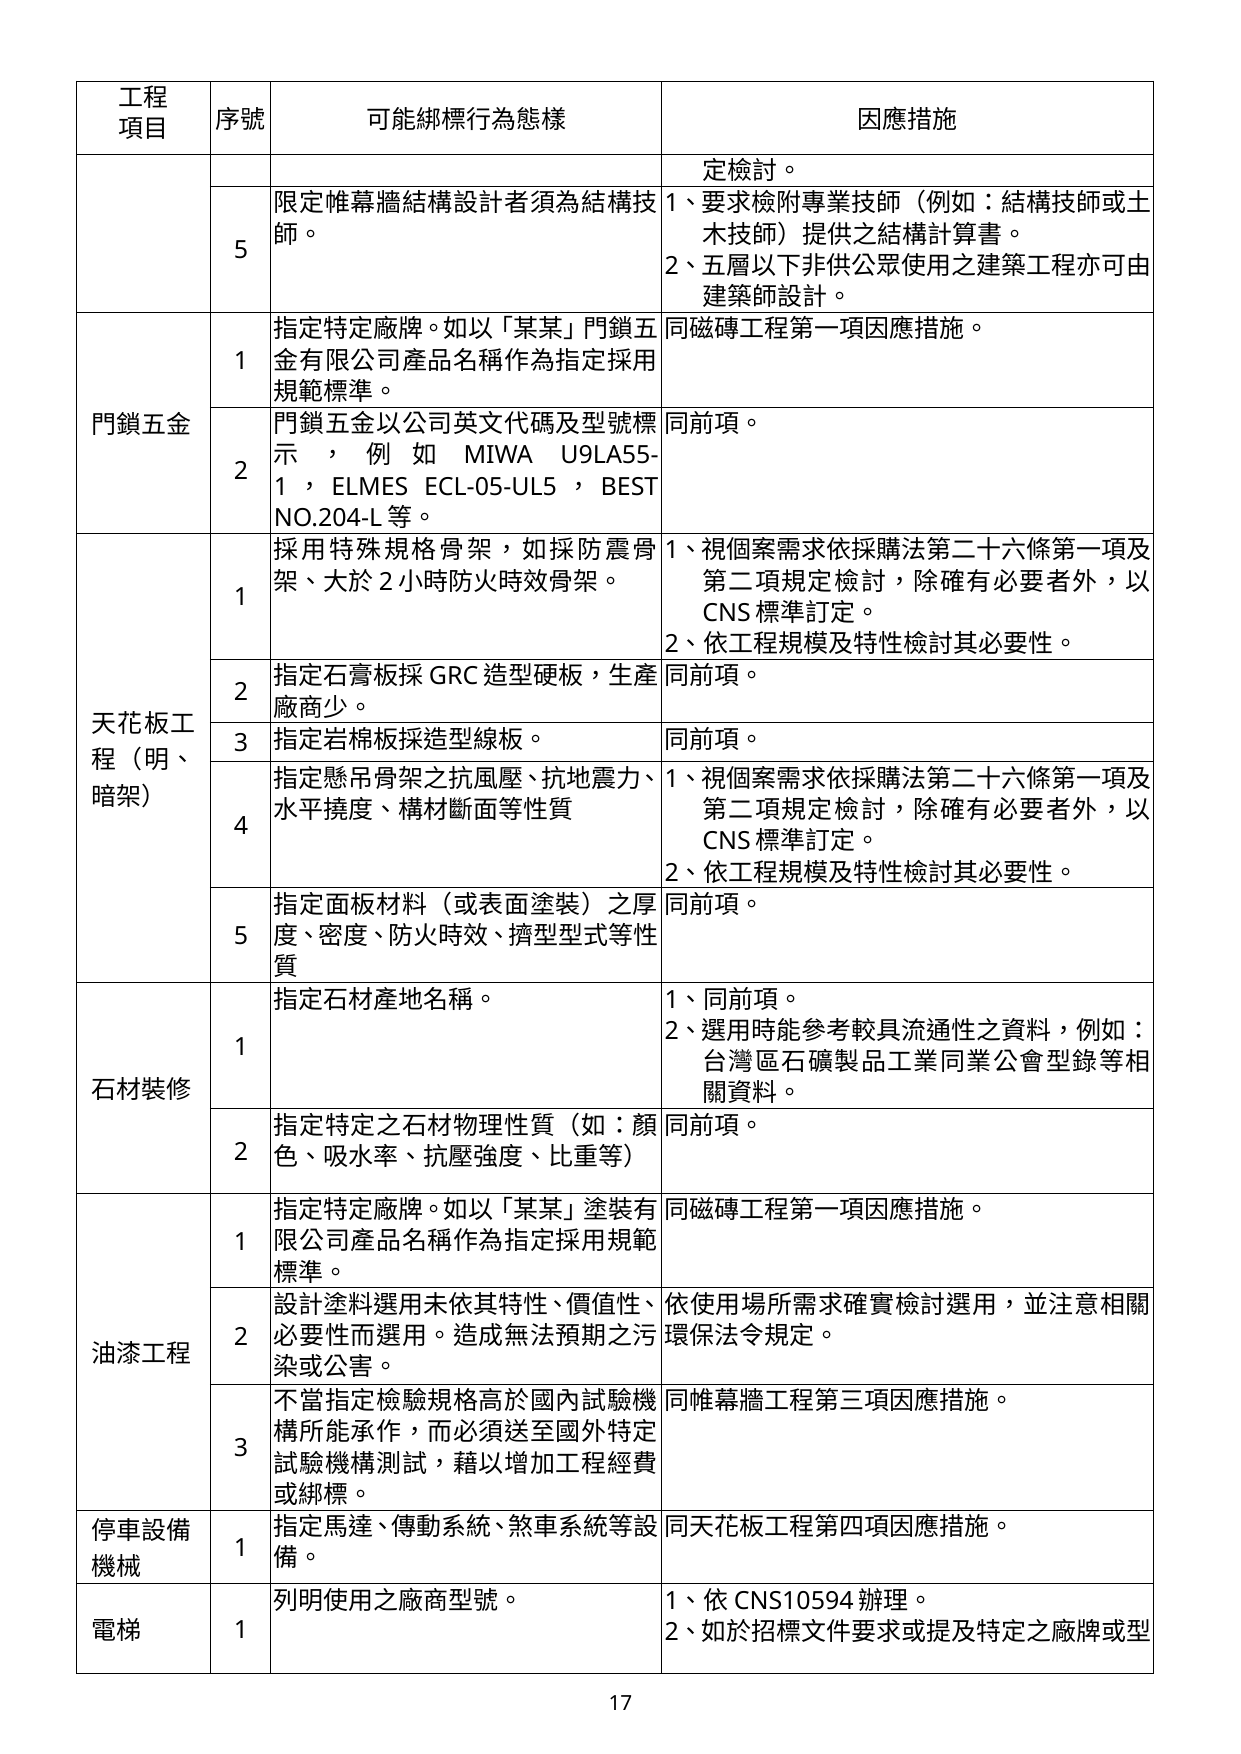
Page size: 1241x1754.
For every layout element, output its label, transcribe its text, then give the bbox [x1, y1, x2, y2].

table_cell 2 [211, 660, 270, 722]
table_cell 指定特定廠牌。如以「某某」塗裝有限公司產品名稱作為指定採用規範標準。 [271, 1194, 661, 1287]
table_cell 指定石膏板採GRC造型硬板，生產廠商少。 [271, 660, 661, 722]
table_cell 採用特殊規格骨架，如採防震骨架、大於2小時防火時效骨架。 [271, 534, 661, 659]
table_cell 同天花板工程第四項因應措施。 [662, 1511, 1153, 1583]
table_cell 停車設備 機械 [77, 1511, 210, 1583]
table_cell 1、要求檢附專業技師（例如：結構技師或土木技師）提供之結構計算書。 2、五層以下非供公眾使用之建築工程亦可由建築師設計。 [662, 187, 1153, 312]
table_cell 指定馬達、傳動系統、煞車系統等設備。 [271, 1511, 661, 1583]
table_cell 油漆工程 [77, 1194, 210, 1509]
table_cell 1 [211, 534, 270, 659]
table_cell 電梯 [77, 1584, 210, 1672]
table_cell [211, 155, 270, 186]
table_cell 指定特定廠牌。如以「某某」門鎖五金有限公司產品名稱作為指定採用規範標準。 [271, 313, 661, 407]
table_cell 依使用場所需求確實檢討選用，並注意相關環保法令規定。 [662, 1288, 1153, 1383]
table_cell [271, 155, 661, 186]
table_cell 1 [211, 1194, 270, 1287]
table_cell 1、視個案需求依採購法第二十六條第一項及第二項規定檢討，除確有必要者外，以CNS標準訂定。 2、依工程規模及特性檢討其必要性。 [662, 762, 1153, 887]
table_cell 5 [211, 888, 270, 982]
table_cell 同前項。 [662, 408, 1153, 533]
table_cell 1 [211, 1584, 270, 1672]
table_cell 指定懸吊骨架之抗風壓、抗地震力、水平撓度、構材斷面等性質 [271, 762, 661, 887]
table_cell [77, 155, 210, 312]
table_cell 同前項。 [662, 1109, 1153, 1192]
table_cell 1 [211, 1511, 270, 1583]
table_cell 定檢討。 [662, 155, 1153, 186]
table_cell 同前項。 [662, 888, 1153, 982]
table_cell 同磁磚工程第一項因應措施。 [662, 313, 1153, 407]
table_cell 同前項。 [662, 660, 1153, 722]
table_cell 限定帷幕牆結構設計者須為結構技師。 [271, 187, 661, 312]
table_cell 2 [211, 1288, 270, 1383]
table_cell 設計塗料選用未依其特性、價值性、必要性而選用。造成無法預期之污染或公害。 [271, 1288, 661, 1383]
table_cell 2 [211, 1109, 270, 1192]
table_cell 5 [211, 187, 270, 312]
table_cell 3 [211, 723, 270, 761]
table_cell 1、依CNS10594辦理。 2、如於招標文件要求或提及特定之廠牌或型 [662, 1584, 1153, 1672]
table_cell 1、同前項。 2、選用時能參考較具流通性之資料，例如：台灣區石礦製品工業同業公會型錄等相關資料。 [662, 983, 1153, 1108]
table_cell 同前項。 [662, 723, 1153, 761]
table_cell 石材裝修 [77, 983, 210, 1192]
table_cell 1 [211, 983, 270, 1108]
table_cell 同磁磚工程第一項因應措施。 [662, 1194, 1153, 1287]
table_header 序號 [211, 82, 270, 153]
table_cell 4 [211, 762, 270, 887]
table_cell 指定特定之石材物理性質（如：顏色、吸水率、抗壓強度、比重等） [271, 1109, 661, 1192]
table_cell 列明使用之廠商型號。 [271, 1584, 661, 1672]
table_cell 指定面板材料（或表面塗裝）之厚度、密度、防火時效、擠型型式等性質 [271, 888, 661, 982]
table_cell 1 [211, 313, 270, 407]
table_cell 3 [211, 1385, 270, 1509]
table_header 可能綁標行為態樣 [271, 82, 661, 153]
table_cell 2 [211, 408, 270, 533]
table_cell 天花板工程（明、暗架） [77, 534, 210, 982]
table_cell 門鎖五金 [77, 313, 210, 533]
table_cell 同帷幕牆工程第三項因應措施。 [662, 1385, 1153, 1509]
table_cell 指定石材產地名稱。 [271, 983, 661, 1108]
table_cell 門鎖五金以公司英文代碼及型號標示，例如MIWA U9LA55-1，ELMES ECL-05-UL5，BEST NO.204-L等。 [271, 408, 661, 533]
table_cell 不當指定檢驗規格高於國內試驗機構所能承作，而必須送至國外特定試驗機構測試，藉以增加工程經費或綁標。 [271, 1385, 661, 1509]
table_header 因應措施 [662, 82, 1153, 153]
table_cell 指定岩棉板採造型線板。 [271, 723, 661, 761]
table_cell 1、視個案需求依採購法第二十六條第一項及第二項規定檢討，除確有必要者外，以CNS標準訂定。 2、依工程規模及特性檢討其必要性。 [662, 534, 1153, 659]
table_header 工程 項目 [77, 82, 210, 153]
